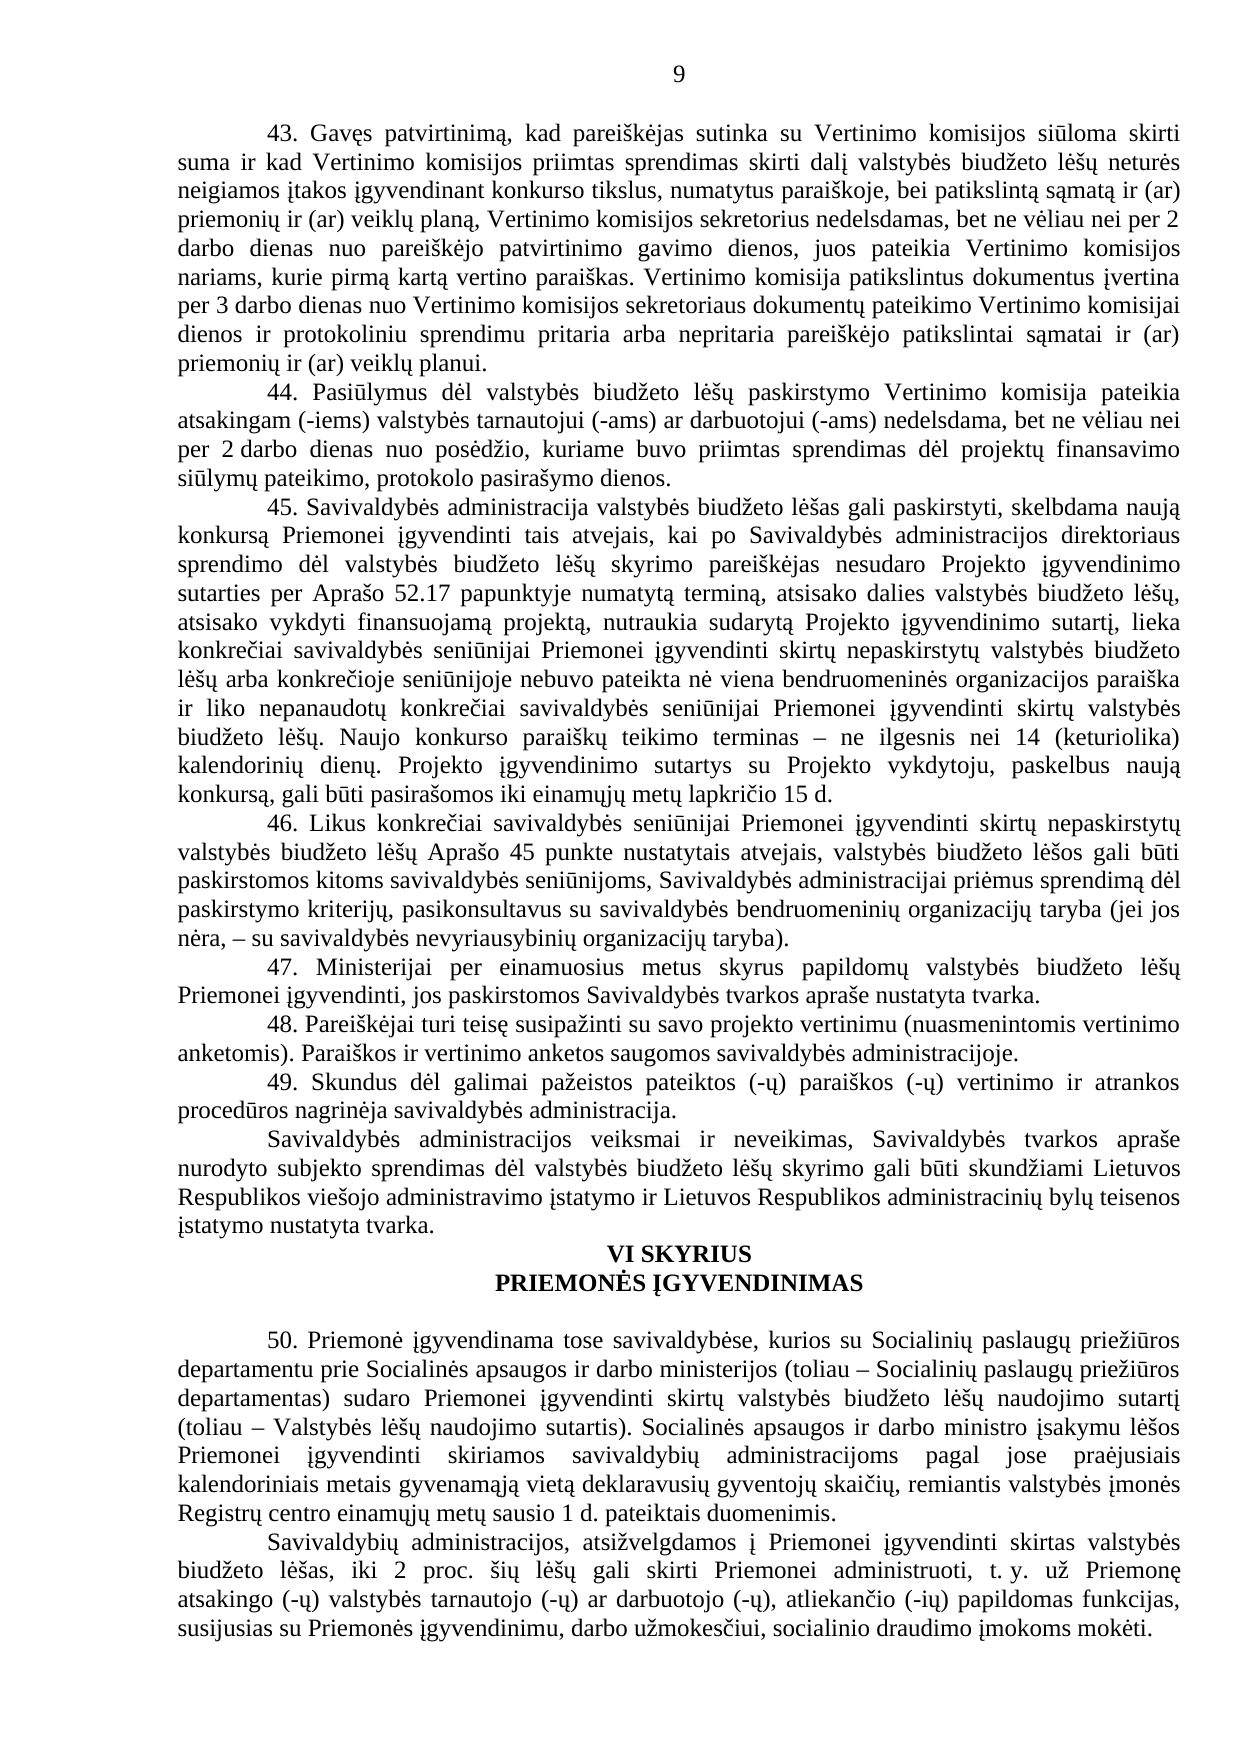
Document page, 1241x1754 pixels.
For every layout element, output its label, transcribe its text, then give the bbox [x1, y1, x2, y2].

text 44. Pasiūlymus dėl valstybės biudžeto lėšų paskirstymo Vertinimo komisija pateikia atsakingam (-iems) valstybės tarnautojui (-ams) ar darbuotojui (-ams) nedelsdama, bet ne vėliau nei per 2 darbo dienas nuo posėdžio, kuriame buvo priimtas sprendimas dėl projektų finansavimo siūlymų pateikimo, protokolo pasirašymo dienos. [177, 377, 1181, 492]
text 48. Pareiškėjai turi teisę susipažinti su savo projekto vertinimu (nuasmenintomis vertinimo anketomis). Paraiškos ir vertinimo anketos saugomos savivaldybės administracijoje. [177, 1009, 1181, 1067]
text 47. Ministerijai per einamuosius metus skyrus papildomų valstybės biudžeto lėšų Priemonei įgyvendinti, jos paskirstomos Savivaldybės tvarkos apraše nustatyta tvarka. [177, 952, 1181, 1009]
text 46. Likus konkrečiai savivaldybės seniūnijai Priemonei įgyvendinti skirtų nepaskirstytų valstybės biudžeto lėšų Aprašo 45 punkte nustatytais atvejais, valstybės biudžeto lėšos gali būti paskirstomos kitoms savivaldybės seniūnijoms, Savivaldybės administracijai priėmus sprendimą dėl paskirstymo kriterijų, pasikonsultavus su savivaldybės bendruomeninių organizacijų taryba (jei jos nėra, – su savivaldybės nevyriausybinių organizacijų taryba). [177, 808, 1181, 952]
text 43. Gavęs patvirtinimą, kad pareiškėjas sutinka su Vertinimo komisijos siūloma skirti suma ir kad Vertinimo komisijos priimtas sprendimas skirti dalį valstybės biudžeto lėšų neturės neigiamos įtakos įgyvendinant konkurso tikslus, numatytus paraiškoje, bei patikslintą sąmatą ir (ar) priemonių ir (ar) veiklų planą, Vertinimo komisijos sekretorius nedelsdamas, bet ne vėliau nei per 2 darbo dienas nuo pareiškėjo patvirtinimo gavimo dienos, juos pateikia Vertinimo komisijos nariams, kurie pirmą kartą vertino paraiškas. Vertinimo komisija patikslintus dokumentus įvertina per 3 darbo dienas nuo Vertinimo komisijos sekretoriaus dokumentų pateikimo Vertinimo komisijai dienos ir protokoliniu sprendimu pritaria arba nepritaria pareiškėjo patikslintai sąmatai ir (ar) priemonių ir (ar) veiklų planui. [177, 118, 1181, 377]
text VI SKYRIUS [177, 1239, 1181, 1268]
text 49. Skundus dėl galimai pažeistos pateiktos (-ų) paraiškos (-ų) vertinimo ir atrankos procedūros nagrinėja savivaldybės administracija. [177, 1067, 1181, 1124]
text Savivaldybės administracijos veiksmai ir neveikimas, Savivaldybės tvarkos apraše nurodyto subjekto sprendimas dėl valstybės biudžeto lėšų skyrimo gali būti skundžiami Lietuvos Respublikos viešojo administravimo įstatymo ir Lietuvos Respublikos administracinių bylų teisenos įstatymo nustatyta tvarka. [177, 1124, 1181, 1239]
text 45. Savivaldybės administracija valstybės biudžeto lėšas gali paskirstyti, skelbdama naują konkursą Priemonei įgyvendinti tais atvejais, kai po Savivaldybės administracijos direktoriaus sprendimo dėl valstybės biudžeto lėšų skyrimo pareiškėjas nesudaro Projekto įgyvendinimo sutarties per Aprašo 52.17 papunktyje numatytą terminą, atsisako dalies valstybės biudžeto lėšų, atsisako vykdyti finansuojamą projektą, nutraukia sudarytą Projekto įgyvendinimo sutartį, lieka konkrečiai savivaldybės seniūnijai Priemonei įgyvendinti skirtų nepaskirstytų valstybės biudžeto lėšų arba konkrečioje seniūnijoje nebuvo pateikta nė viena bendruomeninės organizacijos paraiška ir liko nepanaudotų konkrečiai savivaldybės seniūnijai Priemonei įgyvendinti skirtų valstybės biudžeto lėšų. Naujo konkurso paraiškų teikimo terminas – ne ilgesnis nei 14 (keturiolika) kalendorinių dienų. Projekto įgyvendinimo sutartys su Projekto vykdytoju, paskelbus naują konkursą, gali būti pasirašomos iki einamųjų metų lapkričio 15 d. [177, 492, 1181, 808]
text PRIEMONĖS ĮGYVENDINIMAS [177, 1268, 1181, 1297]
text 50. Priemonė įgyvendinama tose savivaldybėse, kurios su Socialinių paslaugų priežiūros departamentu prie Socialinės apsaugos ir darbo ministerijos (toliau – Socialinių paslaugų priežiūros departamentas) sudaro Priemonei įgyvendinti skirtų valstybės biudžeto lėšų naudojimo sutartį (toliau – Valstybės lėšų naudojimo sutartis). Socialinės apsaugos ir darbo ministro įsakymu lėšos Priemonei įgyvendinti skiriamos savivaldybių administracijoms pagal jose praėjusiais kalendoriniais metais gyvenamąją vietą deklaravusių gyventojų skaičių, remiantis valstybės įmonės Registrų centro einamųjų metų sausio 1 d. pateiktais duomenimis. [177, 1326, 1181, 1527]
text Savivaldybių administracijos, atsižvelgdamos į Priemonei įgyvendinti skirtas valstybės biudžeto lėšas, iki 2 proc. šių lėšų gali skirti Priemonei administruoti, t. y. už Priemonę atsakingo (-ų) valstybės tarnautojo (-ų) ar darbuotojo (-ų), atliekančio (-ių) papildomas funkcijas, susijusias su Priemonės įgyvendinimu, darbo užmokesčiui, socialinio draudimo įmokoms mokėti. [177, 1527, 1181, 1642]
